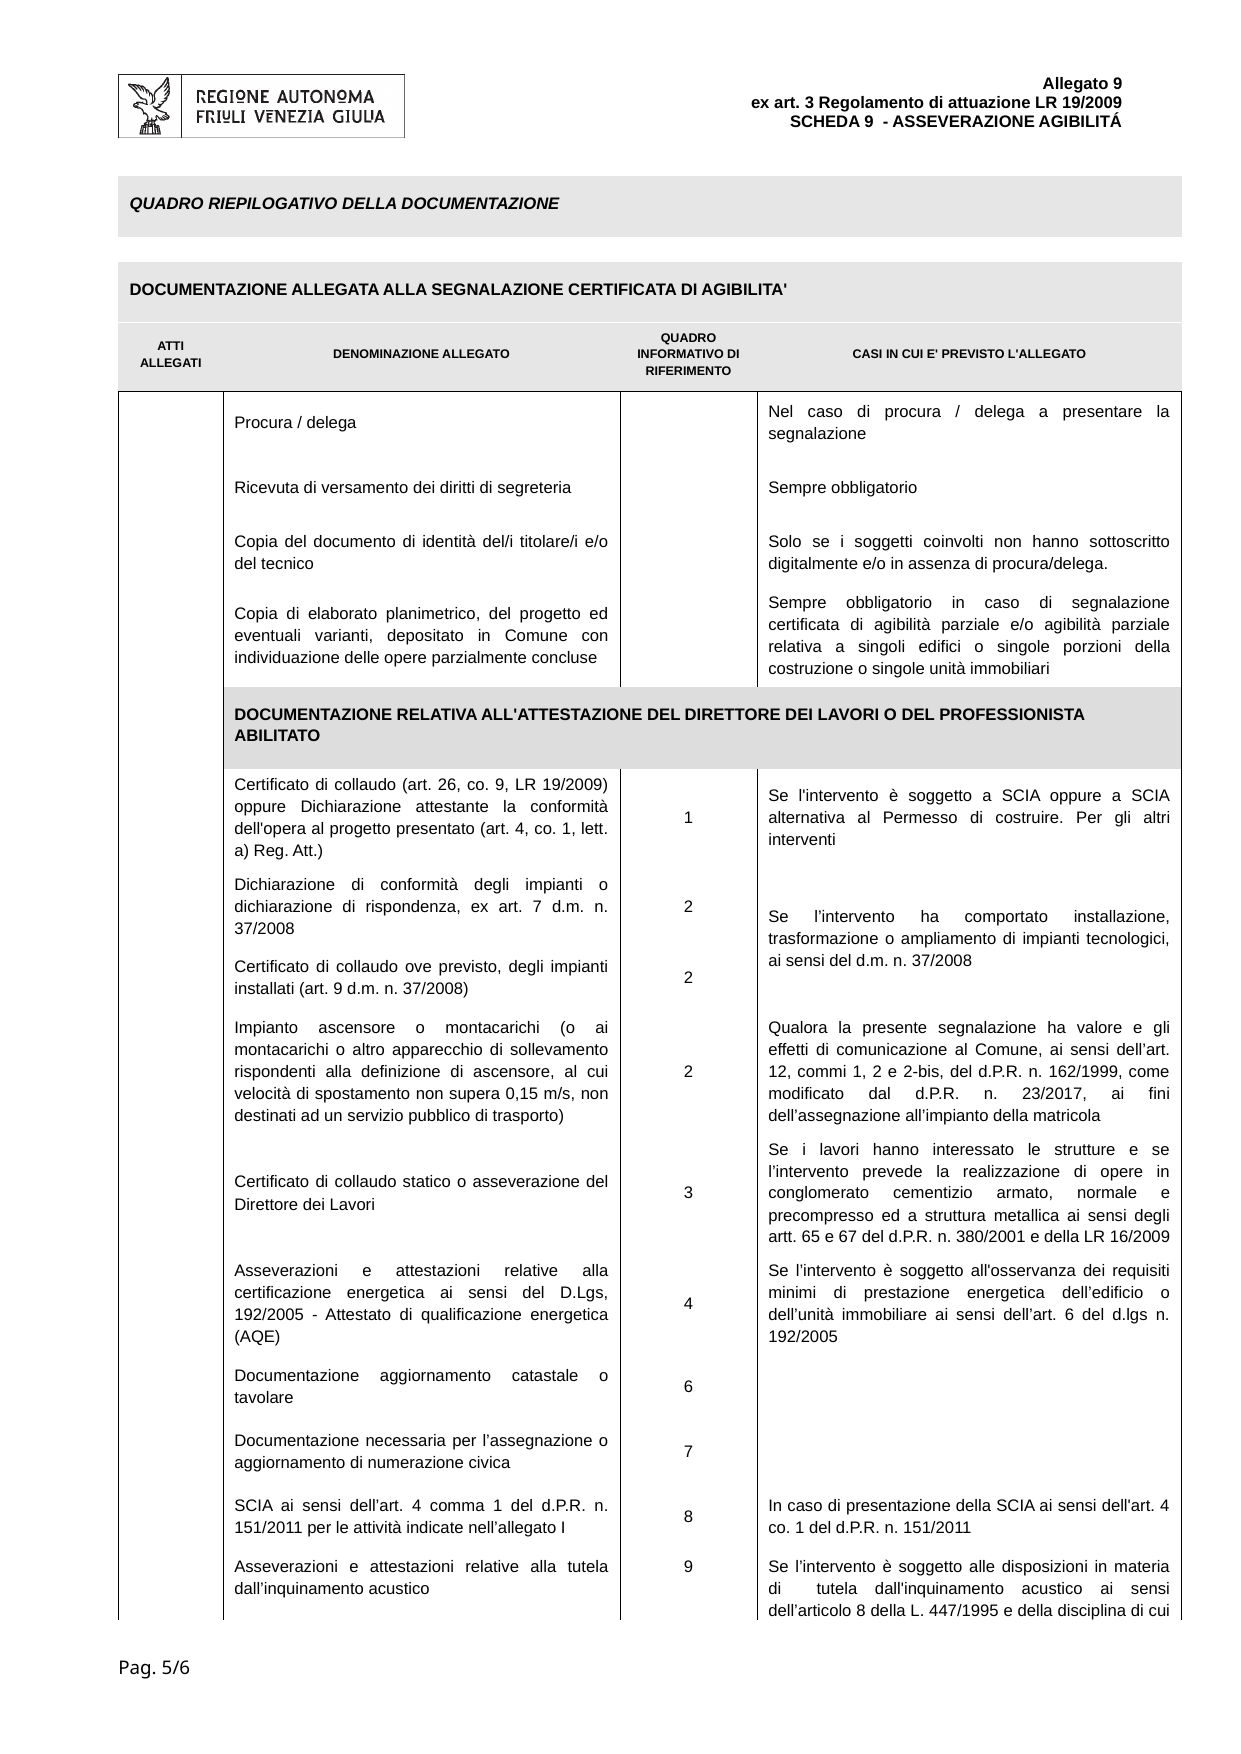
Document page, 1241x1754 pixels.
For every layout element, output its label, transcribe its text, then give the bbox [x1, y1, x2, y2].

table_cell 2 [621, 1012, 757, 1133]
table_cell DOCUMENTAZIONE RELATIVA ALL'ATTESTAZIONE DEL DIRETTORE DEI LAVORI O DEL PROFESSIONISTA ABILITATO [224, 687, 1181, 769]
table_cell [119, 456, 223, 522]
table_cell 2 [621, 946, 757, 1012]
table_cell Sempre obbligatorio in caso di segnalazione certificata di agibilità parziale e/o agibilità parziale relativa a singoli edifici o singole porzioni della costruzione o singole unità immobiliari [758, 587, 1181, 687]
table_cell 9 [621, 1551, 757, 1620]
table_cell [119, 869, 223, 946]
table_cell In caso di presentazione della SCIA ai sensi dell'art. 4 co. 1 del d.P.R. n. 151/2011 [758, 1485, 1181, 1551]
table_cell Ricevuta di versamento dei diritti di segreteria [224, 456, 620, 522]
table_cell 1 [621, 769, 757, 869]
table_cell QUADRO INFORMATIVO DI RIFERIMENTO [620, 323, 757, 391]
table_cell Copia del documento di identità del/i titolare/i e/o del tecnico [224, 522, 620, 587]
table_cell 8 [621, 1485, 757, 1551]
table_cell Nel caso di procura / delega a presentare la segnalazione [758, 392, 1181, 456]
table_cell [119, 522, 223, 587]
table_cell Se i lavori hanno interessato le strutture e se l’intervento prevede la realizzazione di opere in conglomerato cementizio armato, normale e precompresso ed a struttura metallica ai sensi degli artt. 65 e 67 del d.P.R. n. 380/2001 e della LR 16/2009 [758, 1134, 1181, 1255]
table_cell [119, 1255, 223, 1355]
table_cell Qualora la presente segnalazione ha valore e gli effetti di comunicazione al Comune, ai sensi dell’art. 12, commi 1, 2 e 2-bis, del d.P.R. n. 162/1999, come modificato dal d.P.R. n. 23/2017, ai fini dell’assegnazione all’impianto della matricola [758, 1012, 1181, 1133]
table_cell 7 [621, 1420, 757, 1485]
table_cell Documentazione necessaria per l’assegnazione o aggiornamento di numerazione civica [224, 1420, 620, 1485]
table_cell Se l’intervento ha comportato installazione, trasformazione o ampliamento di impianti tecnologici, ai sensi del d.m. n. 37/2008 [758, 869, 1181, 1012]
table_cell Se l'intervento è soggetto a SCIA oppure a SCIA alternativa al Permesso di costruire. Per gli altri interventi [758, 769, 1181, 869]
table_cell Dichiarazione di conformità degli impianti o dichiarazione di rispondenza, ex art. 7 d.m. n. 37/2008 [224, 869, 620, 946]
table_cell 2 [621, 869, 757, 946]
table_cell [621, 587, 757, 687]
table_cell [621, 392, 757, 456]
table_cell SCIA ai sensi dell’art. 4 comma 1 del d.P.R. n. 151/2011 per le attività indicate nell’allegato I [224, 1485, 620, 1551]
table_cell Solo se i soggetti coinvolti non hanno sottoscritto digitalmente e/o in assenza di procura/delega. [758, 522, 1181, 587]
table_cell [119, 587, 223, 687]
table_cell [119, 1355, 223, 1420]
table_cell Asseverazioni e attestazioni relative alla certificazione energetica ai sensi del D.Lgs, 192/2005 - Attestato di qualificazione energetica (AQE) [224, 1255, 620, 1355]
table_cell Certificato di collaudo ove previsto, degli impianti installati (art. 9 d.m. n. 37/2008) [224, 946, 620, 1012]
table_cell 3 [621, 1134, 757, 1255]
table_cell [758, 1420, 1181, 1485]
table_cell [119, 687, 223, 769]
table_cell DENOMINAZIONE ALLEGATO [223, 323, 620, 391]
table_cell [119, 1012, 223, 1133]
table_cell [621, 456, 757, 522]
table_cell 4 [621, 1255, 757, 1355]
table_cell Sempre obbligatorio [758, 456, 1181, 522]
table_cell [119, 1551, 223, 1620]
table_cell ATTI ALLEGATI [118, 323, 223, 391]
table_cell Certificato di collaudo (art. 26, co. 9, LR 19/2009) oppure Dichiarazione attestante la conformità dell'opera al progetto presentato (art. 4, co. 1, lett. a) Reg. Att.) [224, 769, 620, 869]
table_cell [119, 1485, 223, 1551]
table_cell [758, 1355, 1181, 1420]
table_cell Copia di elaborato planimetrico, del progetto ed eventuali varianti, depositato in Comune con individuazione delle opere parzialmente concluse [224, 587, 620, 687]
table_cell Se l’intervento è soggetto alle disposizioni in materia di tutela dall'inquinamento acustico ai sensi dell’articolo 8 della L. 447/1995 e della disciplina di cui [758, 1551, 1181, 1620]
table_cell Certificato di collaudo statico o asseverazione del Direttore dei Lavori [224, 1134, 620, 1255]
table_cell [119, 392, 223, 456]
table_header DOCUMENTAZIONE ALLEGATA ALLA SEGNALAZIONE CERTIFICATA DI AGIBILITA' [118, 262, 1182, 322]
table_cell [119, 946, 223, 1012]
table_cell Impianto ascensore o montacarichi (o ai montacarichi o altro apparecchio di sollevamento rispondenti alla definizione di ascensore, al cui velocità di spostamento non supera 0,15 m/s, non destinati ad un servizio pubblico di trasporto) [224, 1012, 620, 1133]
table_cell [119, 1134, 223, 1255]
table_cell [119, 769, 223, 869]
table_cell Documentazione aggiornamento catastale o tavolare [224, 1355, 620, 1420]
table_cell CASI IN CUI E' PREVISTO L'ALLEGATO [757, 323, 1182, 391]
table_cell Se l’intervento è soggetto all'osservanza dei requisiti minimi di prestazione energetica dell’edificio o dell’unità immobiliare ai sensi dell’art. 6 del d.lgs n. 192/2005 [758, 1255, 1181, 1355]
table_cell 6 [621, 1355, 757, 1420]
table_header QUADRO RIEPILOGATIVO DELLA DOCUMENTAZIONE [118, 176, 1182, 237]
table_cell Asseverazioni e attestazioni relative alla tutela dall’inquinamento acustico [224, 1551, 620, 1620]
table_cell [621, 522, 757, 587]
table_cell [119, 1420, 223, 1485]
table_cell Procura / delega [224, 392, 620, 456]
